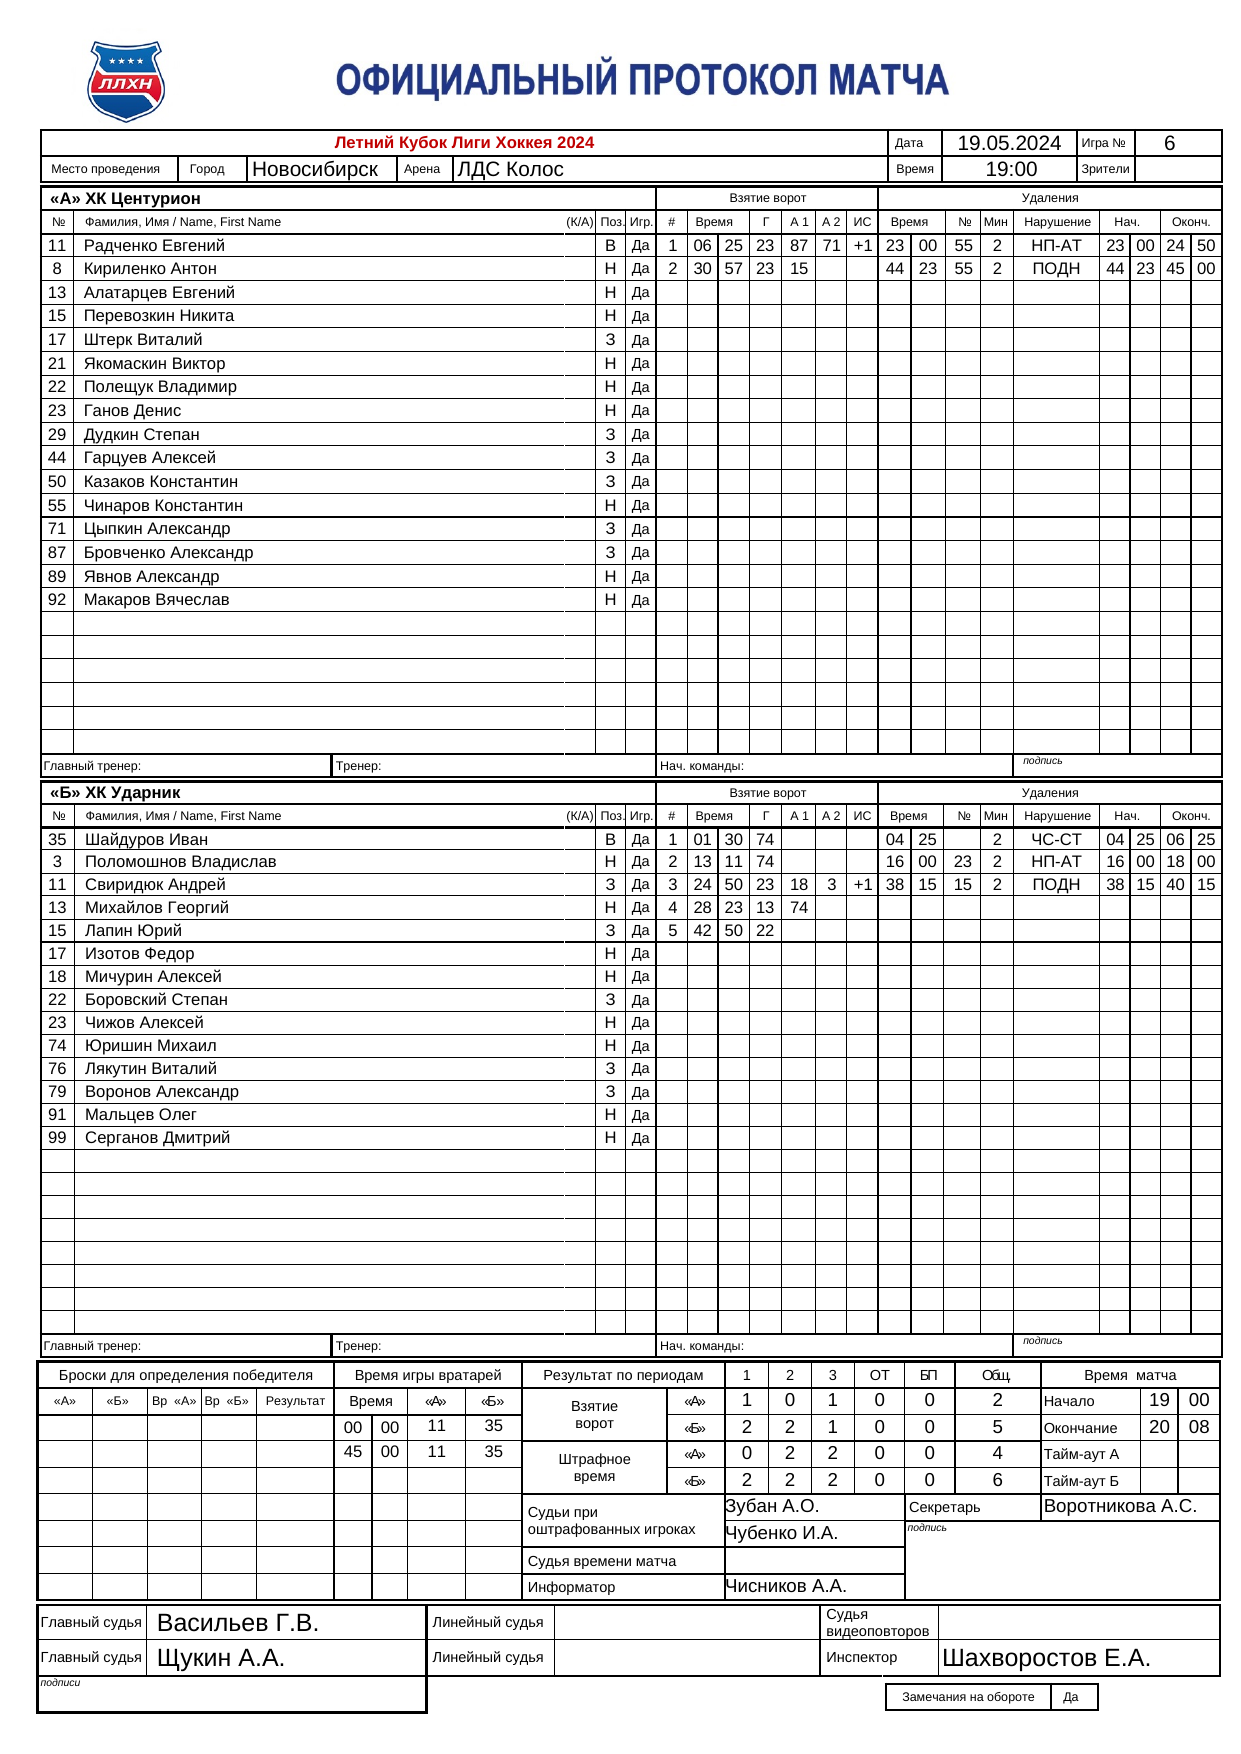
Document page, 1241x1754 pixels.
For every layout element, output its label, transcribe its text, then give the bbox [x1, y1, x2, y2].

table_cell [688, 1265, 717, 1287]
table_cell [688, 1127, 717, 1149]
table_cell [202, 1468, 256, 1493]
table_cell [1014, 1242, 1099, 1264]
table_cell Инспектор [821, 1640, 938, 1675]
table_cell [750, 1242, 781, 1264]
table_cell [782, 399, 815, 422]
table_cell 1 [657, 829, 687, 849]
table_cell [816, 565, 846, 587]
table_cell [42, 612, 73, 634]
table_cell [1100, 966, 1129, 987]
table_cell [1014, 399, 1099, 422]
table_cell [1100, 683, 1129, 706]
table_cell Н [596, 1012, 625, 1033]
table_cell [847, 1173, 877, 1195]
table_cell 23 [879, 235, 910, 256]
table_cell [688, 494, 717, 516]
table_cell Да [626, 518, 655, 540]
table_cell [750, 730, 781, 753]
table_cell [1192, 352, 1221, 374]
table_cell [981, 989, 1013, 1011]
table_cell [816, 518, 846, 540]
table_cell Главный тренер: [42, 1335, 330, 1356]
table_header Время игры вратарей [335, 1363, 521, 1387]
table_cell 40 [1161, 874, 1190, 895]
table_cell [816, 1311, 846, 1333]
table_header Дата [889, 131, 941, 155]
table_cell [688, 1058, 717, 1079]
table_cell [688, 1104, 717, 1126]
table_cell 04 [1100, 829, 1129, 849]
table_cell [1161, 730, 1190, 753]
table_cell [816, 636, 846, 658]
table_cell [782, 1081, 815, 1103]
table_cell 00 [373, 1416, 407, 1440]
table_cell +1 [847, 235, 877, 256]
table_cell [1014, 943, 1099, 964]
table_cell Полещук Владимир [74, 376, 564, 398]
table_cell Да [626, 399, 655, 422]
table_cell [1131, 376, 1160, 398]
table_cell [750, 518, 781, 540]
table_cell [42, 1265, 74, 1287]
table_cell 13 [688, 850, 717, 872]
table_cell Да [626, 829, 655, 849]
table_cell 2 [956, 1389, 1040, 1413]
table_cell 15 [944, 874, 980, 895]
table_cell [202, 1416, 256, 1440]
table_cell # [657, 805, 687, 826]
table_cell [879, 423, 910, 445]
table_cell [1100, 541, 1129, 564]
table_cell [335, 1494, 371, 1520]
table_header Броски для определения победителя [39, 1363, 333, 1387]
table_cell [939, 1606, 1219, 1639]
table_cell 3 [657, 874, 687, 895]
table_cell [879, 494, 910, 516]
table_cell [1014, 683, 1099, 706]
table_cell [565, 966, 595, 987]
table_cell [1014, 989, 1099, 1011]
table_cell [912, 399, 945, 422]
table_cell [565, 235, 595, 256]
table_cell Юришин Михаил [75, 1035, 564, 1057]
table_cell [946, 399, 980, 422]
table_cell [626, 707, 655, 729]
table_cell Шахворостов Е.А. [939, 1640, 1219, 1675]
table_cell [1014, 1219, 1099, 1241]
table_cell З [596, 328, 625, 351]
table_cell [879, 707, 910, 729]
table_cell ЧС-СТ [1014, 829, 1099, 849]
table_cell Н [596, 588, 625, 611]
table_cell Да [626, 588, 655, 611]
table_cell [565, 1104, 595, 1126]
table_cell [42, 730, 73, 753]
table_cell [1131, 896, 1160, 918]
table_cell [1014, 565, 1099, 587]
table_cell [257, 1441, 333, 1467]
table_cell [1192, 565, 1221, 587]
table_cell [335, 1547, 371, 1573]
table_cell [782, 1104, 815, 1126]
table_cell [657, 470, 687, 493]
table_cell [879, 470, 910, 493]
table_cell [688, 1035, 717, 1057]
table_cell [912, 1150, 943, 1172]
table_cell [75, 1288, 564, 1310]
table_cell [981, 1104, 1013, 1126]
table_cell [946, 730, 980, 753]
table_cell Поломошнов Владислав [75, 850, 564, 872]
table_cell [944, 1219, 980, 1241]
table_cell [750, 305, 781, 327]
table_cell [782, 423, 815, 445]
table_cell [565, 1035, 595, 1057]
table_cell 38 [879, 874, 910, 895]
table_cell [981, 1058, 1013, 1079]
table_cell [1014, 305, 1099, 327]
table_cell [912, 376, 945, 398]
table_cell [879, 1012, 910, 1033]
table_cell [816, 1127, 846, 1149]
table_cell Начало [1042, 1389, 1140, 1413]
table_cell Н [596, 1104, 625, 1126]
table_cell [981, 707, 1013, 729]
table_cell [719, 1127, 749, 1149]
table_cell [626, 683, 655, 706]
table_cell [657, 328, 687, 351]
table_cell [944, 1104, 980, 1126]
table_cell [1161, 423, 1190, 445]
table_cell [1192, 1035, 1221, 1057]
table_cell [946, 376, 980, 398]
table_cell [847, 829, 877, 849]
table_cell 3 [816, 874, 846, 895]
table_cell 29 [42, 423, 73, 445]
table_cell [847, 494, 877, 516]
table_cell 22 [42, 989, 74, 1011]
table_cell [657, 1058, 687, 1079]
table_cell [981, 1288, 1013, 1310]
table_cell [981, 1219, 1013, 1241]
table_cell 35 [42, 829, 74, 849]
table_cell [750, 1311, 781, 1333]
table_cell [847, 943, 877, 964]
table_cell [466, 1521, 521, 1546]
table_cell [688, 707, 717, 729]
table_cell ЛДС Колос [454, 157, 887, 181]
table_cell Судьи при оштрафованных игроках [523, 1495, 724, 1546]
table_cell [688, 943, 717, 964]
table_cell [816, 423, 846, 445]
table_cell [719, 588, 749, 611]
table_cell [39, 1468, 92, 1493]
table_cell [719, 966, 749, 987]
table_cell 0 [855, 1389, 904, 1413]
table_cell [750, 494, 781, 516]
table_cell [719, 518, 749, 540]
table_cell Да [626, 257, 655, 280]
table_cell [981, 588, 1013, 611]
table_cell [93, 1468, 147, 1493]
table_cell [1161, 305, 1190, 327]
table_cell [816, 281, 846, 303]
table_cell Вр «А» [148, 1389, 201, 1413]
table_cell [750, 281, 781, 303]
table_cell [42, 1196, 74, 1218]
table_cell 92 [42, 588, 73, 611]
table_cell [1192, 896, 1221, 918]
table_cell [1014, 1265, 1099, 1287]
table_cell [912, 1081, 943, 1103]
table_cell [1161, 541, 1190, 564]
table_cell Да [626, 235, 655, 256]
table_cell [816, 1150, 846, 1172]
table_cell [1161, 565, 1190, 587]
table_cell [944, 1242, 980, 1264]
table_cell [565, 257, 595, 280]
table_cell Да [626, 446, 655, 469]
table_cell [373, 1574, 407, 1599]
table_cell [657, 1288, 687, 1310]
table_cell [657, 1265, 687, 1287]
table_cell 23 [42, 1012, 74, 1033]
table_cell 23 [42, 399, 73, 422]
table_cell [719, 1150, 749, 1172]
table_cell [202, 1494, 256, 1520]
table_cell Время [335, 1389, 407, 1413]
table_cell Оконч. [1161, 805, 1221, 826]
table_cell [1014, 659, 1099, 682]
table_cell 0 [905, 1415, 954, 1440]
table_cell 15 [42, 920, 74, 941]
table_cell [1100, 1058, 1129, 1079]
table_cell 35 [466, 1441, 521, 1467]
table_cell [750, 1127, 781, 1149]
table_cell [847, 1196, 877, 1218]
table_cell [1179, 1468, 1219, 1493]
table_cell [1161, 966, 1190, 987]
table_cell [657, 1242, 687, 1264]
table_cell [1161, 376, 1190, 398]
table_cell (К/А) [565, 805, 595, 826]
table_cell Н [596, 966, 625, 987]
table_cell [1192, 1058, 1221, 1079]
table_cell [1131, 1150, 1160, 1172]
table_cell [1192, 1265, 1221, 1287]
table_cell [750, 399, 781, 422]
table_cell [1192, 305, 1221, 327]
table_cell Да [626, 352, 655, 374]
table_cell [981, 636, 1013, 658]
table_cell [1192, 1104, 1221, 1126]
table_cell [816, 1081, 846, 1103]
table_cell [847, 470, 877, 493]
table_cell [879, 920, 910, 941]
table_cell [816, 1219, 846, 1241]
table_cell [565, 659, 595, 682]
table_cell [466, 1494, 521, 1520]
table_cell [847, 257, 877, 280]
table_cell [202, 1547, 256, 1573]
table_cell 24 [688, 874, 717, 895]
table_cell [912, 920, 943, 941]
table_cell [816, 966, 846, 987]
table_cell Поз. [596, 805, 625, 826]
table_cell [981, 518, 1013, 540]
table_header ОТ [855, 1363, 904, 1387]
table_cell [688, 305, 717, 327]
table_cell [847, 1242, 877, 1264]
table_cell [1131, 1196, 1160, 1218]
table_cell 00 [1192, 257, 1221, 280]
table_cell [1131, 352, 1160, 374]
table_cell [565, 989, 595, 1011]
table_cell [1131, 1265, 1160, 1287]
table_cell [1131, 1242, 1160, 1264]
table_cell Да [626, 470, 655, 493]
table_cell [657, 1196, 687, 1218]
table_cell Время [879, 211, 945, 233]
table_cell Тайм-аут А [1042, 1441, 1140, 1467]
table_cell [782, 636, 815, 658]
table_cell [626, 612, 655, 634]
table_cell [1161, 1196, 1190, 1218]
table_cell [847, 518, 877, 540]
table_cell 50 [719, 874, 749, 895]
table_cell [408, 1521, 465, 1546]
table_cell [912, 541, 945, 564]
table_cell Время [688, 211, 749, 233]
table_cell [657, 1035, 687, 1057]
table_cell [39, 1494, 92, 1520]
table_cell [1192, 989, 1221, 1011]
table_cell [626, 636, 655, 658]
table_cell [912, 281, 945, 303]
table_cell [148, 1416, 201, 1440]
table_cell Серганов Дмитрий [75, 1127, 564, 1149]
table_cell Главный судья [39, 1606, 146, 1639]
table_cell 0 [726, 1442, 768, 1467]
table_cell 16 [879, 850, 910, 872]
table_cell [981, 1242, 1013, 1264]
table_cell «А» [668, 1442, 724, 1467]
picture [5, 28, 1179, 129]
table_cell 00 [912, 850, 943, 872]
table_cell В [596, 235, 625, 256]
table_cell [1014, 896, 1099, 918]
table_cell [42, 1288, 74, 1310]
table_cell 0 [855, 1415, 904, 1440]
table_cell [750, 423, 781, 445]
table_cell [847, 1081, 877, 1103]
table_cell [847, 659, 877, 682]
table_cell [719, 328, 749, 351]
table_cell [981, 1265, 1013, 1287]
table_cell Да [626, 850, 655, 872]
table_cell [657, 636, 687, 658]
table_cell [74, 683, 564, 706]
table_cell [782, 305, 815, 327]
table_cell [565, 636, 595, 658]
table_cell [1131, 707, 1160, 729]
table_cell Фамилия, Имя / Name, First Name [74, 211, 565, 233]
table_cell [719, 565, 749, 587]
table_cell [944, 1127, 980, 1149]
table_cell [555, 1606, 819, 1639]
table_cell [750, 1035, 781, 1057]
table_cell [688, 423, 717, 445]
table_cell [1014, 612, 1099, 634]
table_cell [596, 1265, 625, 1287]
table_cell Линейный судья [428, 1606, 554, 1639]
table_cell [1192, 1127, 1221, 1149]
table_cell [879, 1196, 910, 1218]
table_cell [1131, 1311, 1160, 1333]
table_cell [565, 896, 595, 918]
table_cell [912, 1219, 943, 1241]
table_cell [750, 1150, 781, 1172]
table_cell [657, 423, 687, 445]
table_cell [847, 989, 877, 1011]
table_cell 45 [335, 1441, 371, 1467]
table_cell [719, 305, 749, 327]
table_cell [1192, 1242, 1221, 1264]
table_cell [626, 659, 655, 682]
table_cell [74, 636, 564, 658]
table_cell [912, 966, 943, 987]
table_cell [657, 943, 687, 964]
table_cell [1100, 1150, 1129, 1172]
table_cell [42, 636, 73, 658]
table_cell Щукин А.А. [147, 1640, 425, 1675]
table_cell [719, 399, 749, 422]
table_cell З [596, 446, 625, 469]
table_header Игра № [1078, 131, 1134, 155]
table_cell [944, 943, 980, 964]
table_cell [148, 1441, 201, 1467]
table_cell [981, 565, 1013, 587]
table_cell [1014, 636, 1099, 658]
table_cell [946, 683, 980, 706]
table_cell [847, 850, 877, 872]
table_cell [1100, 446, 1129, 469]
table_cell [657, 376, 687, 398]
table_cell [782, 683, 815, 706]
table_cell 50 [1192, 235, 1221, 256]
table_cell [565, 1196, 595, 1218]
table_cell [1014, 1288, 1099, 1310]
table_cell [981, 730, 1013, 753]
table_cell З [596, 920, 625, 941]
table_cell 11 [719, 850, 749, 872]
table_cell [879, 281, 910, 303]
table_cell [596, 1242, 625, 1264]
table_cell Секретарь [906, 1495, 1040, 1520]
table_cell Тайм-аут Б [1042, 1468, 1140, 1493]
table_cell [257, 1494, 333, 1520]
table_cell [847, 1104, 877, 1126]
table_cell [257, 1547, 333, 1573]
table_cell Явнов Александр [74, 565, 564, 587]
table_cell 0 [905, 1389, 954, 1413]
table_cell [1131, 943, 1160, 964]
table_cell [816, 683, 846, 706]
table_cell [1161, 1311, 1190, 1333]
table_cell 28 [688, 896, 717, 918]
table_cell [596, 612, 625, 634]
table_cell [981, 376, 1013, 398]
table_cell 00 [1131, 235, 1160, 256]
table_cell [750, 328, 781, 351]
table_cell [816, 612, 846, 634]
table_cell [750, 376, 781, 398]
table_cell [596, 1150, 625, 1172]
table_cell [565, 494, 595, 516]
table_cell [1161, 1242, 1190, 1264]
table_cell [1014, 1104, 1099, 1126]
table_cell НП-АТ [1014, 235, 1099, 256]
table_header Удаления [879, 188, 1221, 209]
table_cell [750, 446, 781, 469]
table_cell [75, 1311, 564, 1333]
table_cell [373, 1547, 407, 1573]
table_cell [816, 328, 846, 351]
table_cell [782, 659, 815, 682]
table_cell [1161, 1104, 1190, 1126]
table_cell [816, 1104, 846, 1126]
table_cell 0 [769, 1389, 811, 1413]
table_cell 00 [1131, 850, 1160, 872]
table_cell [335, 1574, 371, 1599]
table_cell [719, 1219, 749, 1241]
table_cell [750, 1104, 781, 1126]
table_cell [626, 1288, 655, 1310]
table_cell [688, 966, 717, 987]
table_cell [466, 1574, 521, 1599]
table_cell Г [750, 805, 781, 826]
table_cell [202, 1441, 256, 1467]
table_cell [1131, 1173, 1160, 1195]
table_cell [93, 1416, 147, 1440]
table_cell [1192, 636, 1221, 658]
table_cell Дудкин Степан [74, 423, 564, 445]
table_cell [750, 966, 781, 987]
table_cell Н [596, 352, 625, 374]
table_cell [1100, 352, 1129, 374]
table_cell [750, 541, 781, 564]
table_cell [719, 281, 749, 303]
table_cell [782, 920, 815, 941]
table_cell Да [626, 989, 655, 1011]
table_cell [75, 1219, 564, 1241]
table_cell [42, 1173, 74, 1195]
table_cell [1100, 1311, 1129, 1333]
table_cell 24 [1161, 235, 1190, 256]
table_cell [1014, 470, 1099, 493]
table_cell [1161, 1265, 1190, 1287]
table_cell [1161, 328, 1190, 351]
table_cell [1161, 494, 1190, 516]
table_cell [657, 707, 687, 729]
table_cell Взятие ворот [523, 1389, 666, 1440]
table_cell [944, 1058, 980, 1079]
table_cell [1131, 541, 1160, 564]
table_cell [1192, 1219, 1221, 1241]
table_cell [408, 1574, 465, 1599]
table_cell [1192, 541, 1221, 564]
table_cell [1192, 943, 1221, 964]
table_cell 79 [42, 1081, 74, 1103]
table_cell 87 [782, 235, 815, 256]
table_cell [1100, 565, 1129, 587]
table_cell [565, 874, 595, 895]
table_cell «Б» [668, 1415, 724, 1440]
table_cell ИС [847, 211, 877, 233]
table_cell [879, 376, 910, 398]
table_cell [565, 1288, 595, 1310]
table_cell [1192, 1173, 1221, 1195]
table_cell [912, 707, 945, 729]
table_cell [39, 1574, 92, 1599]
table_cell [688, 352, 717, 374]
table_header Летний Кубок Лиги Хоккея 2024 [42, 131, 887, 155]
table_cell 16 [1100, 850, 1129, 872]
table_cell [1100, 376, 1129, 398]
table_cell [1192, 1081, 1221, 1103]
table_cell [816, 829, 846, 849]
table_cell [1192, 588, 1221, 611]
table_cell [719, 446, 749, 469]
table_cell [816, 352, 846, 374]
table_cell [75, 1173, 564, 1195]
table_cell [719, 1242, 749, 1264]
table_cell 1 [812, 1389, 854, 1413]
table_cell [466, 1468, 521, 1493]
table_cell [75, 1150, 564, 1172]
table_cell 2 [657, 850, 687, 872]
table_cell Н [596, 943, 625, 964]
table_cell Да [626, 1127, 655, 1149]
table_cell [981, 352, 1013, 374]
table_cell 2 [812, 1468, 854, 1493]
table_cell Кириленко Антон [74, 257, 564, 280]
table_cell [565, 1265, 595, 1287]
table_cell [1161, 636, 1190, 658]
table_cell Да [626, 1104, 655, 1126]
table_cell [565, 1058, 595, 1079]
table_cell 1 [726, 1389, 768, 1413]
table_cell [1100, 707, 1129, 729]
table_cell 76 [42, 1058, 74, 1079]
table_cell [626, 1242, 655, 1264]
table_cell [1131, 1035, 1160, 1057]
table_cell 2 [769, 1468, 811, 1493]
table_cell [816, 707, 846, 729]
table_cell [946, 446, 980, 469]
table_header Время матча [1042, 1363, 1219, 1387]
table_cell [847, 1127, 877, 1149]
table_cell [946, 423, 980, 445]
table_cell [657, 305, 687, 327]
table_cell [1161, 683, 1190, 706]
table_cell 13 [750, 896, 781, 918]
table_cell З [596, 470, 625, 493]
table_cell 6 [956, 1468, 1040, 1493]
table_cell [944, 896, 980, 918]
table_cell [816, 399, 846, 422]
table_cell [1014, 423, 1099, 445]
table_cell Н [596, 565, 625, 587]
table_cell Фамилия, Имя / Name, First Name [75, 805, 565, 826]
table_cell Михайлов Георгий [75, 896, 564, 918]
table_cell [1192, 1311, 1221, 1333]
table_cell Время [879, 805, 943, 826]
table_cell Перевозкин Никита [74, 305, 564, 327]
table_cell Да [626, 541, 655, 564]
table_cell [1161, 446, 1190, 469]
table_cell 13 [42, 896, 74, 918]
table_cell [981, 1311, 1013, 1333]
table_cell [626, 1150, 655, 1172]
table_cell [1014, 1035, 1099, 1057]
table_cell [657, 1311, 687, 1333]
table_cell [981, 896, 1013, 918]
table_cell [719, 943, 749, 964]
table_cell [719, 541, 749, 564]
table_cell [879, 730, 910, 753]
table_cell 5 [956, 1415, 1040, 1440]
table_cell [782, 1196, 815, 1218]
table_cell [565, 920, 595, 941]
table_cell 55 [946, 235, 980, 256]
table_cell [688, 470, 717, 493]
table_cell [944, 1150, 980, 1172]
table_cell [1014, 707, 1099, 729]
table_cell [879, 1242, 910, 1264]
table_cell [565, 470, 595, 493]
table_cell 99 [42, 1127, 74, 1149]
table_cell [1131, 494, 1160, 516]
table_cell 38 [1100, 874, 1129, 895]
table_cell 15 [1131, 874, 1160, 895]
table_cell [1161, 989, 1190, 1011]
table_cell [782, 470, 815, 493]
table_cell [688, 1012, 717, 1033]
table_cell [75, 1196, 564, 1218]
table_cell [946, 281, 980, 303]
table_cell 06 [688, 235, 717, 256]
table_cell [912, 1288, 943, 1310]
table_cell [847, 399, 877, 422]
table_cell Н [596, 399, 625, 422]
table_cell [1100, 920, 1129, 941]
table_cell Игр. [626, 805, 655, 826]
table_cell [981, 1127, 1013, 1149]
table_cell [944, 966, 980, 987]
table_cell [782, 730, 815, 753]
table_cell 0 [855, 1468, 904, 1493]
table_cell [1192, 1012, 1221, 1033]
table_cell [1161, 588, 1190, 611]
table_cell 44 [879, 257, 910, 280]
table_cell Васильев Г.В. [147, 1606, 425, 1639]
table_cell [42, 683, 73, 706]
table_cell [946, 707, 980, 729]
table_cell [879, 1311, 910, 1333]
table_cell [1131, 683, 1160, 706]
table_cell Да [626, 1035, 655, 1057]
table_cell [1100, 943, 1129, 964]
table_cell 1 [657, 235, 687, 256]
table_cell [657, 446, 687, 469]
table_cell [879, 446, 910, 469]
table_cell Н [596, 305, 625, 327]
table_cell 18 [42, 966, 74, 987]
table_cell 23 [750, 257, 781, 280]
table_cell 11 [408, 1416, 465, 1440]
table_cell [1014, 1173, 1099, 1195]
table_cell [816, 470, 846, 493]
table_cell [847, 588, 877, 611]
table_cell 00 [912, 235, 945, 256]
table_cell [688, 989, 717, 1011]
table_cell [466, 1547, 521, 1573]
table_cell Да [626, 494, 655, 516]
table_cell [626, 730, 655, 753]
table_cell [1141, 1468, 1177, 1493]
table_cell 13 [42, 281, 73, 303]
table_cell [816, 920, 846, 941]
table_cell [1161, 352, 1190, 374]
table_cell 23 [1131, 257, 1160, 280]
table_cell [1161, 896, 1190, 918]
table_cell 74 [782, 896, 815, 918]
table_cell [879, 565, 910, 587]
table_cell [148, 1547, 201, 1573]
table_cell [912, 470, 945, 493]
table_cell [847, 920, 877, 941]
table_cell [981, 446, 1013, 469]
table_cell [847, 565, 877, 587]
table_cell [565, 399, 595, 422]
table_cell Время [889, 157, 941, 181]
table_cell [408, 1547, 465, 1573]
table_cell [1100, 1081, 1129, 1103]
table_cell [750, 943, 781, 964]
table_cell 74 [750, 829, 781, 849]
table_cell [1100, 896, 1129, 918]
table_header 6 [1136, 131, 1221, 155]
table_cell [879, 636, 910, 658]
table_cell [726, 1548, 904, 1573]
table_cell Да [626, 565, 655, 587]
table_cell Да [626, 1081, 655, 1103]
table_cell [1192, 920, 1221, 941]
table_cell [981, 1196, 1013, 1218]
table_cell 23 [719, 896, 749, 918]
table_cell [912, 1265, 943, 1287]
table_cell [1192, 518, 1221, 540]
table_cell [428, 1677, 882, 1711]
table_cell [946, 659, 980, 682]
table_cell [93, 1494, 147, 1520]
table_cell [1100, 494, 1129, 516]
table_cell [981, 423, 1013, 445]
table_cell [847, 966, 877, 987]
table_cell [148, 1574, 201, 1599]
table_cell [1131, 470, 1160, 493]
table_cell Тренер: [333, 755, 655, 776]
table_cell [981, 541, 1013, 564]
table_cell [981, 1150, 1013, 1172]
table_cell [1131, 1219, 1160, 1241]
table_cell [782, 966, 815, 987]
table_cell 00 [1179, 1389, 1219, 1413]
table_cell [657, 541, 687, 564]
table_cell [657, 730, 687, 753]
table_cell Штерк Виталий [74, 328, 564, 351]
table_cell [373, 1521, 407, 1546]
table_cell [782, 1219, 815, 1241]
table_cell [719, 1058, 749, 1079]
table_cell Судья времени матча [523, 1548, 724, 1573]
table_cell [1131, 612, 1160, 634]
table_cell [816, 446, 846, 469]
table_cell [782, 376, 815, 398]
table_cell [688, 1196, 717, 1218]
table_cell [879, 943, 910, 964]
table_cell [1192, 446, 1221, 469]
table_cell [847, 1288, 877, 1310]
table_cell [719, 659, 749, 682]
table_cell [847, 612, 877, 634]
table_cell [750, 565, 781, 587]
table_cell [335, 1521, 371, 1546]
table_header Удаления [879, 783, 1221, 803]
table_cell [944, 1288, 980, 1310]
table_cell [1161, 1288, 1190, 1310]
table_cell [816, 305, 846, 327]
table_cell [1100, 328, 1129, 351]
table_cell [944, 1173, 980, 1195]
table_cell [688, 328, 717, 351]
table_cell [847, 1012, 877, 1033]
table_cell [847, 1311, 877, 1333]
table_cell [750, 1219, 781, 1241]
table_cell [1192, 281, 1221, 303]
table_cell [93, 1521, 147, 1546]
table_cell [847, 1058, 877, 1079]
table_cell [879, 399, 910, 422]
table_cell З [596, 989, 625, 1011]
table_cell Поз. [596, 211, 625, 233]
table_cell [946, 518, 980, 540]
table_cell [879, 1219, 910, 1241]
table_header 3 [812, 1363, 854, 1387]
table_cell Мичурин Алексей [75, 966, 564, 987]
table_cell Г [750, 211, 781, 233]
table_cell № [42, 805, 74, 826]
table_cell [816, 494, 846, 516]
table_cell [335, 1468, 371, 1493]
table_cell [816, 1012, 846, 1033]
table_cell [565, 446, 595, 469]
table_cell 18 [782, 874, 815, 895]
table_header 19.05.2024 [943, 131, 1076, 155]
table_header Да [1052, 1685, 1097, 1709]
table_cell [1161, 1127, 1190, 1149]
table_cell 23 [1100, 235, 1129, 256]
table_cell 15 [912, 874, 943, 895]
table_cell [688, 399, 717, 422]
table_cell 2 [726, 1415, 768, 1440]
table_cell [1100, 281, 1129, 303]
table_cell [879, 683, 910, 706]
table_cell [719, 352, 749, 374]
table_cell [816, 588, 846, 611]
table_cell Чисников А.А. [726, 1575, 904, 1599]
table_cell [42, 707, 73, 729]
table_cell [782, 1288, 815, 1310]
table_cell [782, 1150, 815, 1172]
table_cell 25 [1131, 829, 1160, 849]
table_cell «Б» [93, 1389, 147, 1413]
table_cell [719, 1035, 749, 1057]
table_cell [1014, 1012, 1099, 1033]
table_cell [657, 612, 687, 634]
table_cell 2 [981, 257, 1013, 280]
table_cell [782, 1127, 815, 1149]
table_cell [74, 707, 564, 729]
table_cell [1100, 399, 1129, 422]
table_cell [1192, 399, 1221, 422]
table_cell [1131, 636, 1160, 658]
table_cell Главный судья [39, 1640, 146, 1675]
table_cell 71 [42, 518, 73, 540]
table_header 2 [769, 1363, 811, 1387]
table_cell 45 [1161, 257, 1190, 280]
table_cell Нарушение [1014, 805, 1099, 826]
table_cell «А» [668, 1389, 724, 1413]
table_cell [912, 989, 943, 1011]
table_cell [944, 989, 980, 1011]
table_cell [816, 257, 846, 280]
table_cell [565, 943, 595, 964]
table_cell [847, 328, 877, 351]
table_cell [879, 541, 910, 564]
table_cell [879, 612, 910, 634]
table_cell [750, 470, 781, 493]
table_cell Чижов Алексей [75, 1012, 564, 1033]
table_cell [596, 1288, 625, 1310]
table_cell [688, 1081, 717, 1103]
table_cell [782, 1173, 815, 1195]
table_cell 22 [42, 376, 73, 398]
table_cell [879, 659, 910, 682]
table_cell Якомаскин Виктор [74, 352, 564, 374]
table_cell [565, 376, 595, 398]
table_cell 3 [42, 850, 74, 872]
table_cell [1141, 1441, 1177, 1467]
table_cell [1192, 707, 1221, 729]
table_cell [879, 1288, 910, 1310]
table_cell [1100, 636, 1129, 658]
table_cell 01 [688, 829, 717, 849]
table_cell [750, 1196, 781, 1218]
table_cell [946, 494, 980, 516]
table_cell [981, 920, 1013, 941]
table_cell [1192, 612, 1221, 634]
table_cell [1161, 920, 1190, 941]
table_cell [565, 1173, 595, 1195]
table_cell [1161, 1012, 1190, 1033]
table_cell № [946, 211, 980, 233]
table_cell [1014, 730, 1099, 753]
table_cell [596, 659, 625, 682]
table_cell [688, 659, 717, 682]
table_cell [1014, 281, 1099, 303]
table_cell [816, 1242, 846, 1264]
table_cell [657, 966, 687, 987]
table_cell [74, 612, 564, 634]
table_cell [596, 1219, 625, 1241]
table_cell [1100, 1196, 1129, 1218]
table_cell Н [596, 1035, 625, 1057]
table_cell [657, 1219, 687, 1241]
table_cell [883, 1677, 1220, 1681]
table_cell [1192, 1150, 1221, 1172]
table_cell [39, 1547, 92, 1573]
table_cell Новосибирск [248, 157, 396, 181]
table_cell [816, 1058, 846, 1079]
table_cell [719, 494, 749, 516]
table_cell [981, 281, 1013, 303]
table_cell 71 [816, 235, 846, 256]
table_cell [782, 588, 815, 611]
table_cell [981, 1012, 1013, 1033]
table_cell [750, 989, 781, 1011]
table_cell [1100, 1127, 1129, 1149]
table_cell [626, 1311, 655, 1333]
table_cell [719, 1173, 749, 1195]
table_cell Чубенко И.А. [726, 1521, 904, 1546]
table_cell [257, 1416, 333, 1440]
table_cell [688, 446, 717, 469]
table_cell [912, 730, 945, 753]
table_cell Шайдуров Иван [75, 829, 564, 849]
table_cell [373, 1494, 407, 1520]
table_cell [879, 966, 910, 987]
table_cell Н [596, 281, 625, 303]
table_cell Да [626, 305, 655, 327]
table_cell [148, 1494, 201, 1520]
table_cell [944, 1081, 980, 1103]
table_cell [1014, 1311, 1099, 1333]
table_cell 17 [42, 328, 73, 351]
table_cell Да [626, 376, 655, 398]
table_cell Да [626, 920, 655, 941]
table_cell [565, 1150, 595, 1172]
table_cell Линейный судья [428, 1640, 554, 1675]
table_cell Ганов Денис [74, 399, 564, 422]
table_cell 57 [719, 257, 749, 280]
table_cell 1 [812, 1415, 854, 1440]
table_cell [1131, 423, 1160, 445]
table_cell А 2 [816, 211, 846, 233]
table_cell [1161, 1219, 1190, 1241]
table_cell [1100, 1035, 1129, 1057]
table_cell [816, 1288, 846, 1310]
table_cell Зубан А.О. [726, 1495, 904, 1520]
table_cell [1192, 376, 1221, 398]
table_cell [1100, 1219, 1129, 1241]
table_cell [688, 730, 717, 753]
table_cell [1014, 494, 1099, 516]
table_cell [1192, 659, 1221, 682]
table_cell [688, 376, 717, 398]
table_cell [1014, 966, 1099, 987]
table_cell [879, 1265, 910, 1287]
table_cell [719, 376, 749, 398]
table_cell 25 [719, 235, 749, 256]
table_cell [879, 518, 910, 540]
table_cell [565, 829, 595, 849]
table_cell [879, 1035, 910, 1057]
table_cell Город [179, 157, 246, 181]
table_cell [879, 352, 910, 374]
table_cell [981, 966, 1013, 987]
table_cell [626, 1196, 655, 1218]
table_cell «А» [39, 1389, 92, 1413]
table_cell «А» [408, 1389, 465, 1413]
table_cell [946, 305, 980, 327]
table_cell [688, 1288, 717, 1310]
table_cell Время [688, 805, 749, 826]
table_cell [1136, 157, 1221, 181]
table_cell [719, 470, 749, 493]
table_cell [1161, 1173, 1190, 1195]
table_cell [1100, 612, 1129, 634]
table_cell [1131, 659, 1160, 682]
table_cell [688, 281, 717, 303]
table_cell Мальцев Олег [75, 1104, 564, 1126]
table_cell 4 [657, 896, 687, 918]
table_cell [596, 1311, 625, 1333]
table_cell [657, 683, 687, 706]
table_cell 42 [688, 920, 717, 941]
table_cell [879, 1173, 910, 1195]
table_cell Нач. команды: [657, 1335, 1012, 1356]
table_cell [981, 1035, 1013, 1057]
table_cell [596, 707, 625, 729]
table_cell [944, 1012, 980, 1033]
table_cell [39, 1416, 92, 1440]
table_cell [1131, 966, 1160, 987]
table_cell [1161, 943, 1190, 964]
table_cell [257, 1574, 333, 1599]
table_cell Макаров Вячеслав [74, 588, 564, 611]
table_cell [42, 1150, 74, 1172]
table_cell [879, 896, 910, 918]
table_cell Окончание [1042, 1415, 1140, 1440]
table_cell Боровский Степан [75, 989, 564, 1011]
table_cell [782, 1058, 815, 1079]
table_header Взятие ворот [657, 783, 877, 803]
table_cell [93, 1574, 147, 1599]
table_cell [1161, 612, 1190, 634]
table_cell [879, 588, 910, 611]
table_cell 04 [879, 829, 910, 849]
table_cell 18 [1161, 850, 1190, 872]
table_cell [847, 446, 877, 469]
table_cell 2 [812, 1442, 854, 1467]
table_cell [1192, 730, 1221, 753]
table_cell [1100, 1265, 1129, 1287]
table_cell [1161, 1058, 1190, 1079]
table_cell З [596, 874, 625, 895]
table_cell [847, 281, 877, 303]
table_cell 35 [466, 1416, 521, 1440]
table_cell [565, 352, 595, 374]
table_cell [782, 707, 815, 729]
table_cell НП-АТ [1014, 850, 1099, 872]
table_cell 2 [726, 1468, 768, 1493]
table_cell [944, 920, 980, 941]
table_cell [42, 1219, 74, 1241]
table_cell [565, 518, 595, 540]
table_cell [719, 1265, 749, 1287]
table_cell [782, 612, 815, 634]
table_cell [148, 1521, 201, 1546]
table_cell [565, 1012, 595, 1033]
table_cell [750, 588, 781, 611]
table_cell [565, 588, 595, 611]
table_cell [1014, 1127, 1099, 1149]
table_cell [1014, 1150, 1099, 1172]
table_cell [782, 1242, 815, 1264]
table_cell [847, 730, 877, 753]
table_cell 8 [42, 257, 73, 280]
table_cell [944, 1035, 980, 1057]
table_cell [912, 943, 943, 964]
table_cell [879, 1127, 910, 1149]
table_cell [750, 1173, 781, 1195]
table_cell [555, 1640, 819, 1675]
table_cell [782, 281, 815, 303]
table_cell [912, 1012, 943, 1033]
table_cell ПОДН [1014, 257, 1099, 280]
table_cell [750, 1058, 781, 1079]
table_cell [847, 352, 877, 374]
table_cell [1161, 1035, 1190, 1057]
table_cell [93, 1547, 147, 1573]
table_cell [657, 588, 687, 611]
table_cell 15 [42, 305, 73, 327]
table_cell [946, 470, 980, 493]
table_cell [688, 1173, 717, 1195]
table_cell [719, 683, 749, 706]
table_cell [565, 1219, 595, 1241]
table_header Общ. [956, 1363, 1040, 1387]
table_cell [782, 989, 815, 1011]
table_cell [912, 518, 945, 540]
table_cell [657, 989, 687, 1011]
table_cell [750, 1012, 781, 1033]
table_cell [816, 896, 846, 918]
table_cell [1131, 1288, 1160, 1310]
table_cell 30 [719, 829, 749, 849]
table_cell 87 [42, 541, 73, 564]
table_cell [1131, 920, 1160, 941]
table_cell [782, 565, 815, 587]
table_cell [912, 328, 945, 351]
table_cell [1161, 281, 1190, 303]
table_cell [750, 352, 781, 374]
table_cell [688, 1219, 717, 1241]
table_cell 50 [719, 920, 749, 941]
table_cell [93, 1441, 147, 1467]
table_cell [750, 612, 781, 634]
table_cell Результат [257, 1389, 333, 1413]
table_cell [1161, 1081, 1190, 1103]
table_cell [1131, 730, 1160, 753]
table_cell № [944, 805, 980, 826]
table_cell [847, 1035, 877, 1057]
table_cell [657, 1104, 687, 1126]
table_cell [1161, 659, 1190, 682]
table_cell 17 [42, 943, 74, 964]
table_cell А 2 [816, 805, 846, 826]
table_cell [657, 399, 687, 422]
table_cell Да [626, 943, 655, 964]
table_cell [782, 446, 815, 469]
table_cell [879, 989, 910, 1011]
table_cell [912, 1196, 943, 1218]
table_header Взятие ворот [657, 188, 877, 209]
table_cell 4 [956, 1442, 1040, 1467]
table_cell [1192, 1196, 1221, 1218]
table_cell [879, 305, 910, 327]
table_cell 22 [750, 920, 781, 941]
table_cell [719, 1012, 749, 1033]
table_cell «Б» [668, 1468, 724, 1493]
table_cell [912, 565, 945, 587]
table_cell [719, 1081, 749, 1103]
table_header «А» ХК Центурион [42, 188, 655, 209]
table_cell [657, 1173, 687, 1195]
table_cell [912, 659, 945, 682]
table_cell [847, 376, 877, 398]
table_cell [688, 588, 717, 611]
table_cell [912, 588, 945, 611]
table_cell [657, 565, 687, 587]
table_cell 0 [905, 1442, 954, 1467]
table_cell [626, 1173, 655, 1195]
table_cell [1131, 446, 1160, 469]
table_cell Изотов Федор [75, 943, 564, 964]
table_cell [1100, 423, 1129, 445]
table_cell [750, 1288, 781, 1310]
table_cell 19 [1141, 1389, 1177, 1413]
table_cell [847, 1265, 877, 1287]
table_cell Место проведения [42, 157, 177, 181]
table_cell [847, 541, 877, 564]
table_cell [981, 683, 1013, 706]
table_cell [719, 423, 749, 445]
table_cell Нач. команды: [657, 755, 1012, 776]
table_cell 0 [905, 1468, 954, 1493]
table_cell [75, 1242, 564, 1264]
table_cell [944, 1196, 980, 1218]
table_cell 06 [1161, 829, 1190, 849]
table_cell # [657, 211, 687, 233]
table_cell 08 [1179, 1415, 1219, 1440]
table_cell [1099, 1682, 1220, 1711]
table_cell [565, 1081, 595, 1103]
table_cell [1161, 399, 1190, 422]
table_cell [912, 683, 945, 706]
table_cell 23 [944, 850, 980, 872]
table_cell [912, 352, 945, 374]
table_cell [1100, 305, 1129, 327]
table_cell [912, 1242, 943, 1264]
table_cell [719, 989, 749, 1011]
table_cell +1 [847, 874, 877, 895]
table_cell [1100, 588, 1129, 611]
table_cell 21 [42, 352, 73, 374]
table_cell [879, 1058, 910, 1079]
table_cell 23 [750, 874, 781, 895]
table_cell [912, 494, 945, 516]
table_cell [944, 1311, 980, 1333]
table_cell [1014, 1081, 1099, 1103]
table_cell [981, 1081, 1013, 1103]
table_cell [408, 1494, 465, 1520]
table_cell ИС [847, 805, 877, 826]
table_cell [1192, 683, 1221, 706]
table_cell [565, 305, 595, 327]
table_cell 2 [981, 235, 1013, 256]
table_cell Да [626, 423, 655, 445]
table_cell [782, 943, 815, 964]
table_cell [1100, 659, 1129, 682]
table_cell [657, 1081, 687, 1103]
table_cell 44 [42, 446, 73, 469]
table_cell 74 [750, 850, 781, 872]
table_cell [816, 541, 846, 564]
table_cell [1161, 470, 1190, 493]
table_cell Да [626, 966, 655, 987]
table_cell [1192, 470, 1221, 493]
table_cell [1131, 328, 1160, 351]
table_cell [944, 1265, 980, 1287]
table_cell [626, 1265, 655, 1287]
table_cell Бровченко Александр [74, 541, 564, 564]
table_cell [1192, 1288, 1221, 1310]
table_cell 00 [1192, 850, 1221, 872]
table_cell [816, 659, 846, 682]
table_cell [1179, 1441, 1219, 1467]
table_cell [1192, 494, 1221, 516]
table_cell А 1 [782, 211, 815, 233]
table_cell [565, 683, 595, 706]
table_cell Мин [981, 211, 1013, 233]
table_cell [565, 1242, 595, 1264]
table_cell [1014, 352, 1099, 374]
table_cell [257, 1468, 333, 1493]
table_cell [1100, 1173, 1129, 1195]
table_cell [847, 1150, 877, 1172]
table_cell [1161, 518, 1190, 540]
table_cell [912, 1173, 943, 1195]
table_cell 25 [1192, 829, 1221, 849]
table_cell [981, 494, 1013, 516]
table_cell [1131, 989, 1160, 1011]
table_cell [257, 1521, 333, 1546]
table_cell З [596, 541, 625, 564]
table_cell 2 [657, 257, 687, 280]
table_cell [626, 1219, 655, 1241]
table_cell Нач. [1100, 211, 1160, 233]
table_cell 44 [1100, 257, 1129, 280]
table_cell [816, 376, 846, 398]
table_cell [1131, 1012, 1160, 1033]
table_cell [981, 612, 1013, 634]
table_cell [596, 683, 625, 706]
table_cell [42, 1242, 74, 1264]
table_cell Нач. [1100, 805, 1160, 826]
table_cell [1014, 518, 1099, 540]
table_cell [946, 541, 980, 564]
table_cell [1014, 328, 1099, 351]
table_cell 15 [1192, 874, 1221, 895]
table_cell [565, 730, 595, 753]
table_cell [1100, 518, 1129, 540]
table_cell [750, 1265, 781, 1287]
table_cell [816, 943, 846, 964]
table_cell [657, 518, 687, 540]
table_cell 23 [912, 257, 945, 280]
table_cell [565, 1127, 595, 1149]
table_cell [596, 730, 625, 753]
table_cell [782, 829, 815, 849]
table_cell [816, 1035, 846, 1057]
table_cell [782, 1311, 815, 1333]
table_cell Нарушение [1014, 211, 1099, 233]
table_cell З [596, 1081, 625, 1103]
table_cell Алатарцев Евгений [74, 281, 564, 303]
table_cell [981, 305, 1013, 327]
table_cell [565, 565, 595, 587]
table_cell [782, 1012, 815, 1033]
table_cell [912, 1127, 943, 1149]
table_cell [946, 612, 980, 634]
table_cell [657, 352, 687, 374]
table_cell Н [596, 850, 625, 872]
table_cell подписи [39, 1677, 425, 1711]
table_cell [74, 730, 564, 753]
table_cell [847, 707, 877, 729]
table_cell [879, 328, 910, 351]
table_cell [1131, 1104, 1160, 1126]
table_cell Свиридюк Андрей [75, 874, 564, 895]
table_cell [688, 1150, 717, 1172]
table_cell [946, 352, 980, 374]
table_cell [750, 707, 781, 729]
table_cell Вр «Б» [202, 1389, 256, 1413]
table_cell [565, 612, 595, 634]
table_cell [847, 636, 877, 658]
table_cell [1131, 305, 1160, 327]
table_cell [75, 1265, 564, 1287]
table_cell [912, 636, 945, 658]
table_cell [148, 1468, 201, 1493]
table_cell [946, 565, 980, 587]
table_cell [1161, 1150, 1190, 1172]
table_cell [879, 1081, 910, 1103]
table_cell Чинаров Константин [74, 494, 564, 516]
table_cell (К/А) [565, 211, 595, 233]
table_cell [816, 1196, 846, 1218]
table_cell Лякутин Виталий [75, 1058, 564, 1079]
table_cell [750, 659, 781, 682]
table_cell 23 [750, 235, 781, 256]
table_cell Да [626, 896, 655, 918]
table_cell [688, 1242, 717, 1264]
table_cell А 1 [782, 805, 815, 826]
table_cell [1100, 730, 1129, 753]
table_cell Лапин Юрий [75, 920, 564, 941]
table_cell [1131, 399, 1160, 422]
table_cell 74 [42, 1035, 74, 1057]
table_cell [946, 588, 980, 611]
table_cell 20 [1141, 1415, 1177, 1440]
table_cell 2 [769, 1442, 811, 1467]
table_cell 91 [42, 1104, 74, 1126]
table_cell [202, 1574, 256, 1599]
table_cell 5 [657, 920, 687, 941]
table_cell [1014, 446, 1099, 469]
table_cell [782, 1035, 815, 1057]
table_cell 2 [981, 829, 1013, 849]
table_cell [912, 1035, 943, 1057]
table_cell [782, 541, 815, 564]
table_cell Н [596, 1127, 625, 1149]
table_cell Информатор [523, 1575, 724, 1599]
table_cell [719, 612, 749, 634]
table_cell [42, 1311, 74, 1333]
table_cell [688, 636, 717, 658]
table_cell [879, 1104, 910, 1126]
table_cell В [596, 829, 625, 849]
table_cell [565, 541, 595, 564]
table_cell [1100, 989, 1129, 1011]
table_cell [847, 423, 877, 445]
table_cell [719, 636, 749, 658]
table_cell Цыпкин Александр [74, 518, 564, 540]
table_cell 00 [373, 1441, 407, 1467]
table_cell [847, 305, 877, 327]
table_cell 15 [782, 257, 815, 280]
table_cell Да [626, 1012, 655, 1033]
table_cell [719, 1196, 749, 1218]
table_cell [657, 1150, 687, 1172]
table_cell [565, 281, 595, 303]
table_cell 00 [335, 1416, 371, 1440]
table_cell [816, 1265, 846, 1287]
table_cell [912, 1104, 943, 1126]
table_cell Мин [981, 805, 1013, 826]
table_cell [42, 659, 73, 682]
table_cell [657, 1012, 687, 1033]
table_cell [719, 1288, 749, 1310]
table_cell [912, 1058, 943, 1079]
table_cell [596, 636, 625, 658]
table_cell [912, 305, 945, 327]
table_cell Арена [398, 157, 452, 181]
table_cell 11 [42, 235, 73, 256]
table_cell [912, 612, 945, 634]
table_cell [981, 328, 1013, 351]
table_cell [1100, 1104, 1129, 1126]
table_cell [912, 1311, 943, 1333]
table_cell [1100, 1288, 1129, 1310]
table_cell ПОДН [1014, 874, 1099, 895]
table_cell [565, 707, 595, 729]
table_cell [1014, 376, 1099, 398]
table_cell 25 [912, 829, 943, 849]
table_cell Игр. [626, 211, 655, 233]
table_cell Зрители [1078, 157, 1134, 181]
table_cell Оконч. [1161, 211, 1221, 233]
table_cell [847, 896, 877, 918]
table_cell Да [626, 874, 655, 895]
table_cell Штрафное время [523, 1442, 666, 1493]
table_cell [1131, 1058, 1160, 1079]
table_cell Н [596, 494, 625, 516]
table_cell [912, 446, 945, 469]
table_cell [657, 659, 687, 682]
table_cell З [596, 518, 625, 540]
table_cell 2 [981, 874, 1013, 895]
table_cell [981, 943, 1013, 964]
table_cell [1131, 281, 1160, 303]
table_cell [565, 850, 595, 872]
table_cell 30 [688, 257, 717, 280]
table_cell [912, 423, 945, 445]
table_cell подпись [1014, 1335, 1221, 1356]
table_cell [946, 636, 980, 658]
table_header БП [905, 1363, 954, 1387]
table_cell Н [596, 257, 625, 280]
table_cell [946, 328, 980, 351]
table_cell [657, 494, 687, 516]
table_cell 50 [42, 470, 73, 493]
table_cell Воронов Александр [75, 1081, 564, 1103]
table_cell [373, 1468, 407, 1493]
table_cell [981, 1173, 1013, 1195]
table_cell Главный тренер: [42, 755, 330, 776]
table_cell [782, 352, 815, 374]
table_cell Да [626, 281, 655, 303]
table_cell [912, 896, 943, 918]
table_cell З [596, 1058, 625, 1079]
table_cell [688, 541, 717, 564]
table_cell [816, 730, 846, 753]
table_cell [1192, 966, 1221, 987]
table_cell [202, 1521, 256, 1546]
table_cell [719, 730, 749, 753]
table_cell [1131, 588, 1160, 611]
table_cell 89 [42, 565, 73, 587]
table_cell [1131, 518, 1160, 540]
table_cell [847, 1219, 877, 1241]
table_cell Судья видеоповторов [821, 1606, 938, 1639]
table_cell Гарцуев Алексей [74, 446, 564, 469]
table_cell [1100, 470, 1129, 493]
table_cell 0 [855, 1442, 904, 1467]
table_header «Б» ХК Ударник [42, 783, 655, 803]
table_cell [74, 659, 564, 682]
table_cell 55 [946, 257, 980, 280]
table_cell [1131, 565, 1160, 587]
table_cell [1100, 1012, 1129, 1033]
table_cell подпись [1014, 755, 1221, 776]
table_cell подпись [906, 1522, 1219, 1599]
table_cell [719, 707, 749, 729]
table_cell 11 [42, 874, 74, 895]
table_header 1 [726, 1363, 768, 1387]
table_cell [1014, 541, 1099, 564]
table_cell [1161, 707, 1190, 729]
table_cell [688, 1311, 717, 1333]
table_cell [1131, 1127, 1160, 1149]
table_cell [816, 1173, 846, 1195]
table_cell [565, 1311, 595, 1333]
table_cell 2 [769, 1415, 811, 1440]
table_cell [750, 683, 781, 706]
table_cell [719, 1311, 749, 1333]
table_cell [688, 565, 717, 587]
table_cell [750, 636, 781, 658]
table_cell [782, 850, 815, 872]
table_cell [1014, 1058, 1099, 1079]
table_cell [879, 1150, 910, 1172]
table_cell 55 [42, 494, 73, 516]
table_cell Казаков Константин [74, 470, 564, 493]
table_cell [1014, 588, 1099, 611]
table_cell [1131, 1081, 1160, 1103]
table_cell [688, 612, 717, 634]
table_cell [944, 829, 980, 849]
table_cell [816, 850, 846, 872]
table_cell Н [596, 376, 625, 398]
table_cell «Б » [466, 1389, 521, 1413]
table_cell [565, 328, 595, 351]
table_cell [596, 1196, 625, 1218]
table_cell Н [596, 896, 625, 918]
table_cell [565, 423, 595, 445]
table_cell Да [626, 328, 655, 351]
table_cell 11 [408, 1441, 465, 1467]
table_cell [981, 470, 1013, 493]
table_cell [408, 1468, 465, 1493]
table_cell [750, 1081, 781, 1103]
table_cell [782, 518, 815, 540]
table_cell [1192, 423, 1221, 445]
table_cell [688, 518, 717, 540]
table_cell Воротникова А.С. [1042, 1495, 1219, 1520]
table_cell [688, 683, 717, 706]
table_header Замечания на обороте [887, 1685, 1050, 1709]
table_cell [782, 494, 815, 516]
table_cell [1100, 1242, 1129, 1264]
table_cell [657, 1127, 687, 1149]
table_cell Радченко Евгений [74, 235, 564, 256]
table_cell [719, 1104, 749, 1126]
table_cell [981, 399, 1013, 422]
table_cell [1014, 920, 1099, 941]
table_cell Тренер: [333, 1335, 655, 1356]
table_header Результат по периодам [523, 1363, 724, 1387]
table_cell 19:00 [943, 157, 1076, 181]
table_cell [657, 281, 687, 303]
table_cell [847, 683, 877, 706]
table_cell [782, 1265, 815, 1287]
table_cell [981, 659, 1013, 682]
table_cell [39, 1521, 92, 1546]
table_cell 2 [981, 850, 1013, 872]
table_cell [39, 1441, 92, 1467]
table_cell [816, 989, 846, 1011]
table_cell [596, 1173, 625, 1195]
table_cell З [596, 423, 625, 445]
table_cell Да [626, 1058, 655, 1079]
table_cell [1014, 1196, 1099, 1218]
table_cell [1192, 328, 1221, 351]
table_cell № [42, 211, 73, 233]
table_cell [782, 328, 815, 351]
